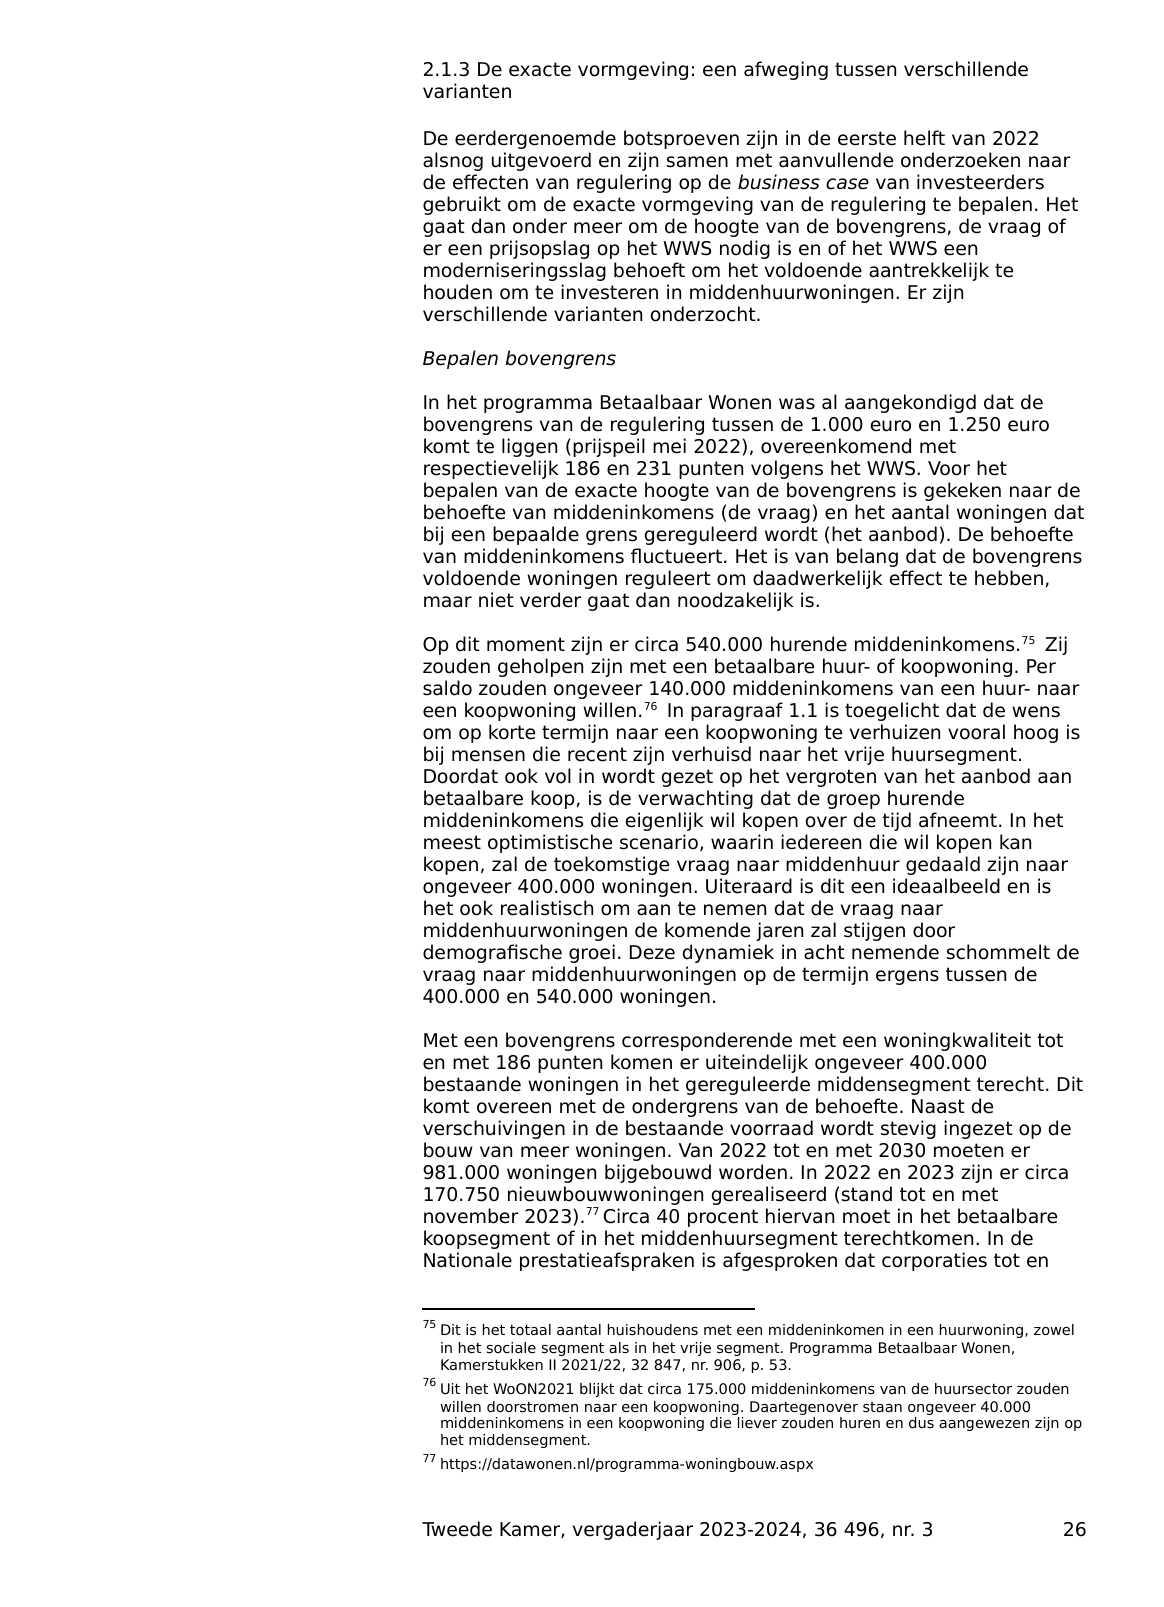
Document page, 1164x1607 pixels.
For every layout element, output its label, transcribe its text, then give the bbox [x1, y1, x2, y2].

text Dit is het totaal aantal huishoudens met een middeninkomen in een huurwoning, zowel in het sociale segment als in het vrije segment. Programma Betaalbaar Wonen, Kamerstukken II 2021/22, 32 847, nr. 906, p. 53. [422, 1318, 1087, 1374]
text https://datawonen.nl/programma-woningbouw.aspx [422, 1452, 1087, 1474]
subtitle Bepalen bovengrens [422, 348, 1087, 370]
text Op dit moment zijn er circa 540.000 hurende middeninkomens. Zij zouden geholpen zijn met een betaalbare huur- of koopwoning. Per saldo zouden ongeveer 140.000 middeninkomens van een huur- naar een koopwoning willen. In paragraaf 1.1 is toegelicht dat de wens om op korte termijn naar een koopwoning te verhuizen vooral hoog is bij mensen die recent zijn verhuisd naar het vrije huursegment. Doordat ook vol in wordt gezet op het vergroten van het aanbod aan betaalbare koop, is de verwachting dat de groep hurende middeninkomens die eigenlijk wil kopen over de tijd afneemt. In het meest optimistische scenario, waarin iedereen die wil kopen kan kopen, zal de toekomstige vraag naar middenhuur gedaald zijn naar ongeveer 400.000 woningen. Uiteraard is dit een ideaalbeeld en is het ook realistisch om aan te nemen dat de vraag naar middenhuurwoningen de komende jaren zal stijgen door demografische groei. Deze dynamiek in acht nemende schommelt de vraag naar middenhuurwoningen op de termijn ergens tussen de 400.000 en 540.000 woningen. [422, 634, 1087, 1008]
text Met een bovengrens corresponderende met een woningkwaliteit tot en met 186 punten komen er uiteindelijk ongeveer 400.000 bestaande woningen in het gereguleerde middensegment terecht. Dit komt overeen met de ondergrens van de behoefte. Naast de verschuivingen in de bestaande voorraad wordt stevig ingezet op de bouw van meer woningen. Van 2022 tot en met 2030 moeten er 981.000 woningen bijgebouwd worden. In 2022 en 2023 zijn er circa 170.750 nieuwbouwwoningen gerealiseerd (stand tot en met november 2023).Circa 40 procent hiervan moet in het betaalbare koopsegment of in het middenhuursegment terechtkomen. In de Nationale prestatieafspraken is afgesproken dat corporaties tot en [422, 1030, 1087, 1272]
text In het programma Betaalbaar Wonen was al aangekondigd dat de bovengrens van de regulering tussen de 1.000 euro en 1.250 euro komt te liggen (prijspeil mei 2022), overeenkomend met respectievelijk 186 en 231 punten volgens het WWS. Voor het bepalen van de exacte hoogte van de bovengrens is gekeken naar de behoefte van middeninkomens (de vraag) en het aantal woningen dat bij een bepaalde grens gereguleerd wordt (het aanbod). De behoefte van middeninkomens fluctueert. Het is van belang dat de bovengrens voldoende woningen reguleert om daadwerkelijk effect te hebben, maar niet verder gaat dan noodzakelijk is. [422, 392, 1087, 612]
text Uit het WoON2021 blijkt dat circa 175.000 middeninkomens van de huursector zouden willen doorstromen naar een koopwoning. Daartegenover staan ongeveer 40.000 middeninkomens in een koopwoning die liever zouden huren en dus aangewezen zijn op het middensegment. [422, 1377, 1087, 1449]
subtitle 2.1.3 De exacte vormgeving: een afweging tussen verschillende varianten [422, 59, 1087, 103]
text De eerdergenoemde botsproeven zijn in de eerste helft van 2022 alsnog uitgevoerd en zijn samen met aanvullende onderzoeken naar de effecten van regulering op de business case van investeerders gebruikt om de exacte vormgeving van de regulering te bepalen. Het gaat dan onder meer om de hoogte van de bovengrens, de vraag of er een prijsopslag op het WWS nodig is en of het WWS een moderniseringsslag behoeft om het voldoende aantrekkelijk te houden om te investeren in middenhuurwoningen. Er zijn verschillende varianten onderzocht. [422, 128, 1087, 326]
